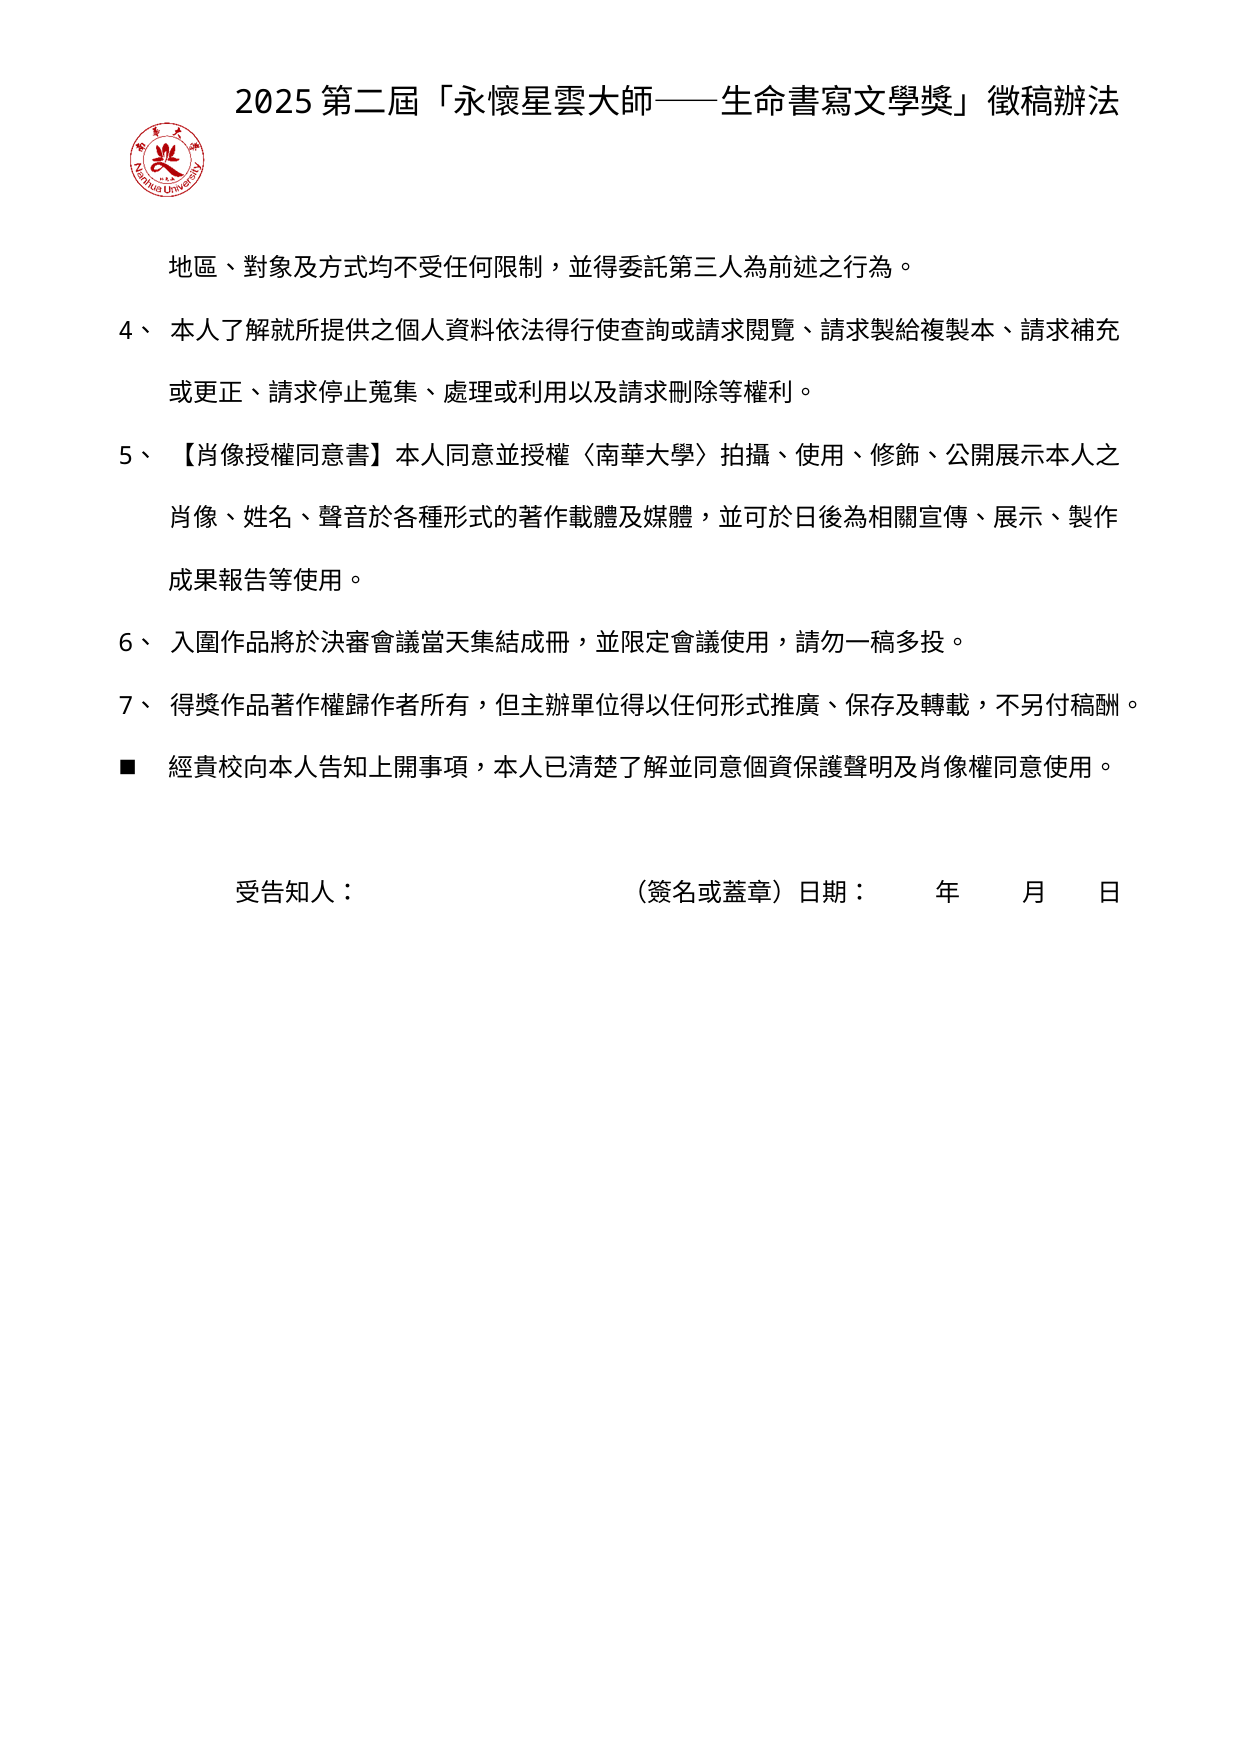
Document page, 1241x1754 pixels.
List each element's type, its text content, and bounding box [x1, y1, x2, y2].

list 經貴校向本人告知上開事項，本人已清楚了解並同意個資保護聲明及肖像權同意使用。 [118, 724, 1122, 787]
list 得獎作品著作權歸作者所有，但主辦單位得以任何形式推廣、保存及轉載，不另付稿酬。 [118, 662, 1122, 724]
list 入圍作品將於決審會議當天集結成冊，並限定會議使用，請勿一稿多投。 [118, 599, 1122, 662]
list 地區、對象及方式均不受任何限制，並得委託第三人為前述之行為。 [118, 224, 1122, 287]
list 本人了解就所提供之個人資料依法得行使查詢或請求閱覽、請求製給複製本、請求補充或更正、請求停止蒐集、處理或利用以及請求刪除等權利。 [118, 287, 1122, 412]
list 【肖像授權同意書】本人同意並授權〈南華大學〉拍攝、使用、修飾、公開展示本人之肖像、姓名、聲音於各種形式的著作載體及媒體，並可於日後為相關宣傳、展示、製作成果報告等使用。 [118, 412, 1122, 599]
picture [120, 113, 214, 207]
text 受告知人： （簽名或蓋章）日期： 年 月 日 [118, 787, 1122, 912]
